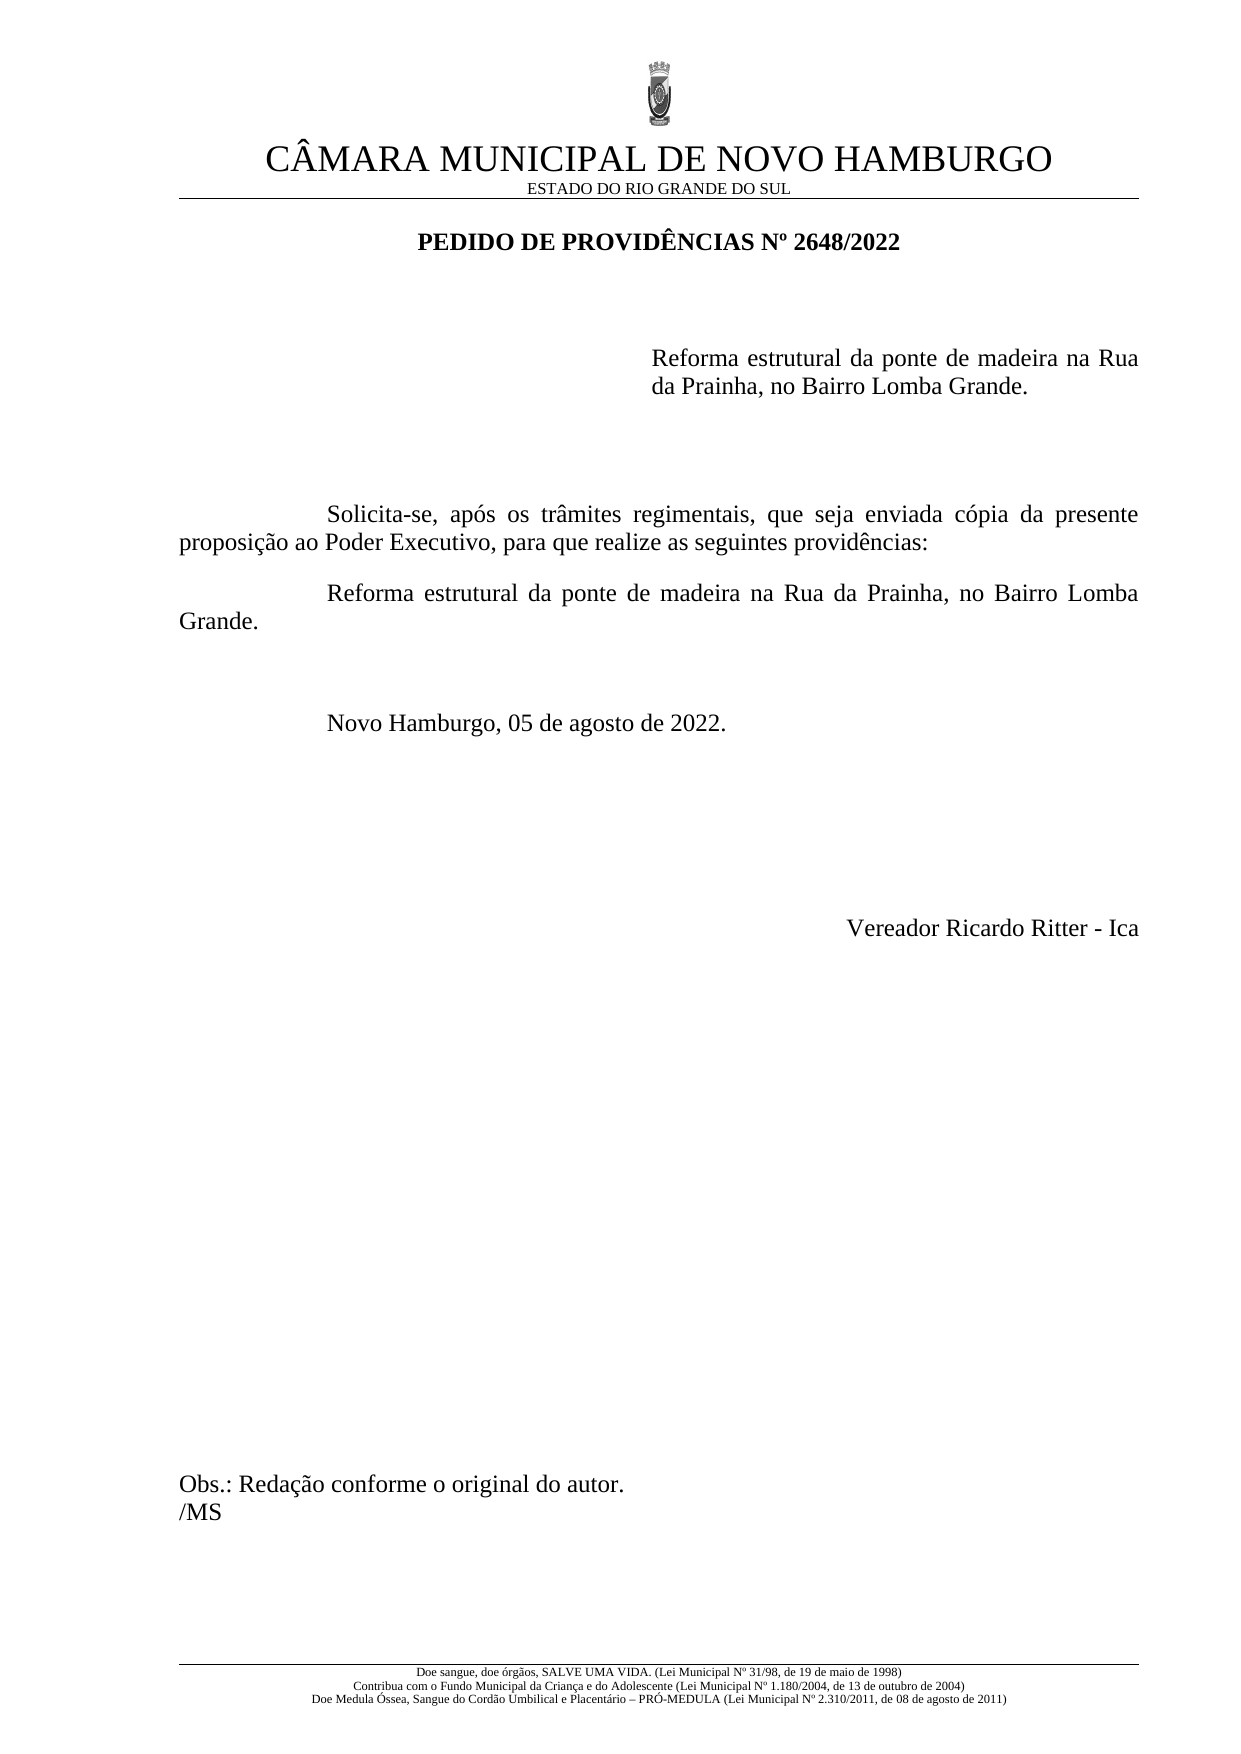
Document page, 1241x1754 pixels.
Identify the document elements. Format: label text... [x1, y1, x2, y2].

text /MS [179, 1498, 1139, 1526]
text PEDIDO DE PROVIDÊNCIAS Nº 2648/2022 [179, 228, 1139, 256]
text Reforma estrutural da ponte de madeira na Rua da Prainha, no Bairro Lomba Grande. [651, 344, 1139, 400]
text Vereador Ricardo Ritter - Ica [179, 914, 1139, 942]
text Reforma estrutural da ponte de madeira na Rua da Prainha, no Bairro Lomba Grande. [179, 579, 1139, 635]
text Obs.: Redação conforme o original do autor. [179, 1470, 1139, 1498]
text Novo Hamburgo, 05 de agosto de 2022. [179, 709, 1139, 737]
text Solicita-se, após os trâmites regimentais, que seja enviada cópia da presente proposição ao Poder Executivo, para que realize as seguintes providências: [179, 500, 1139, 556]
